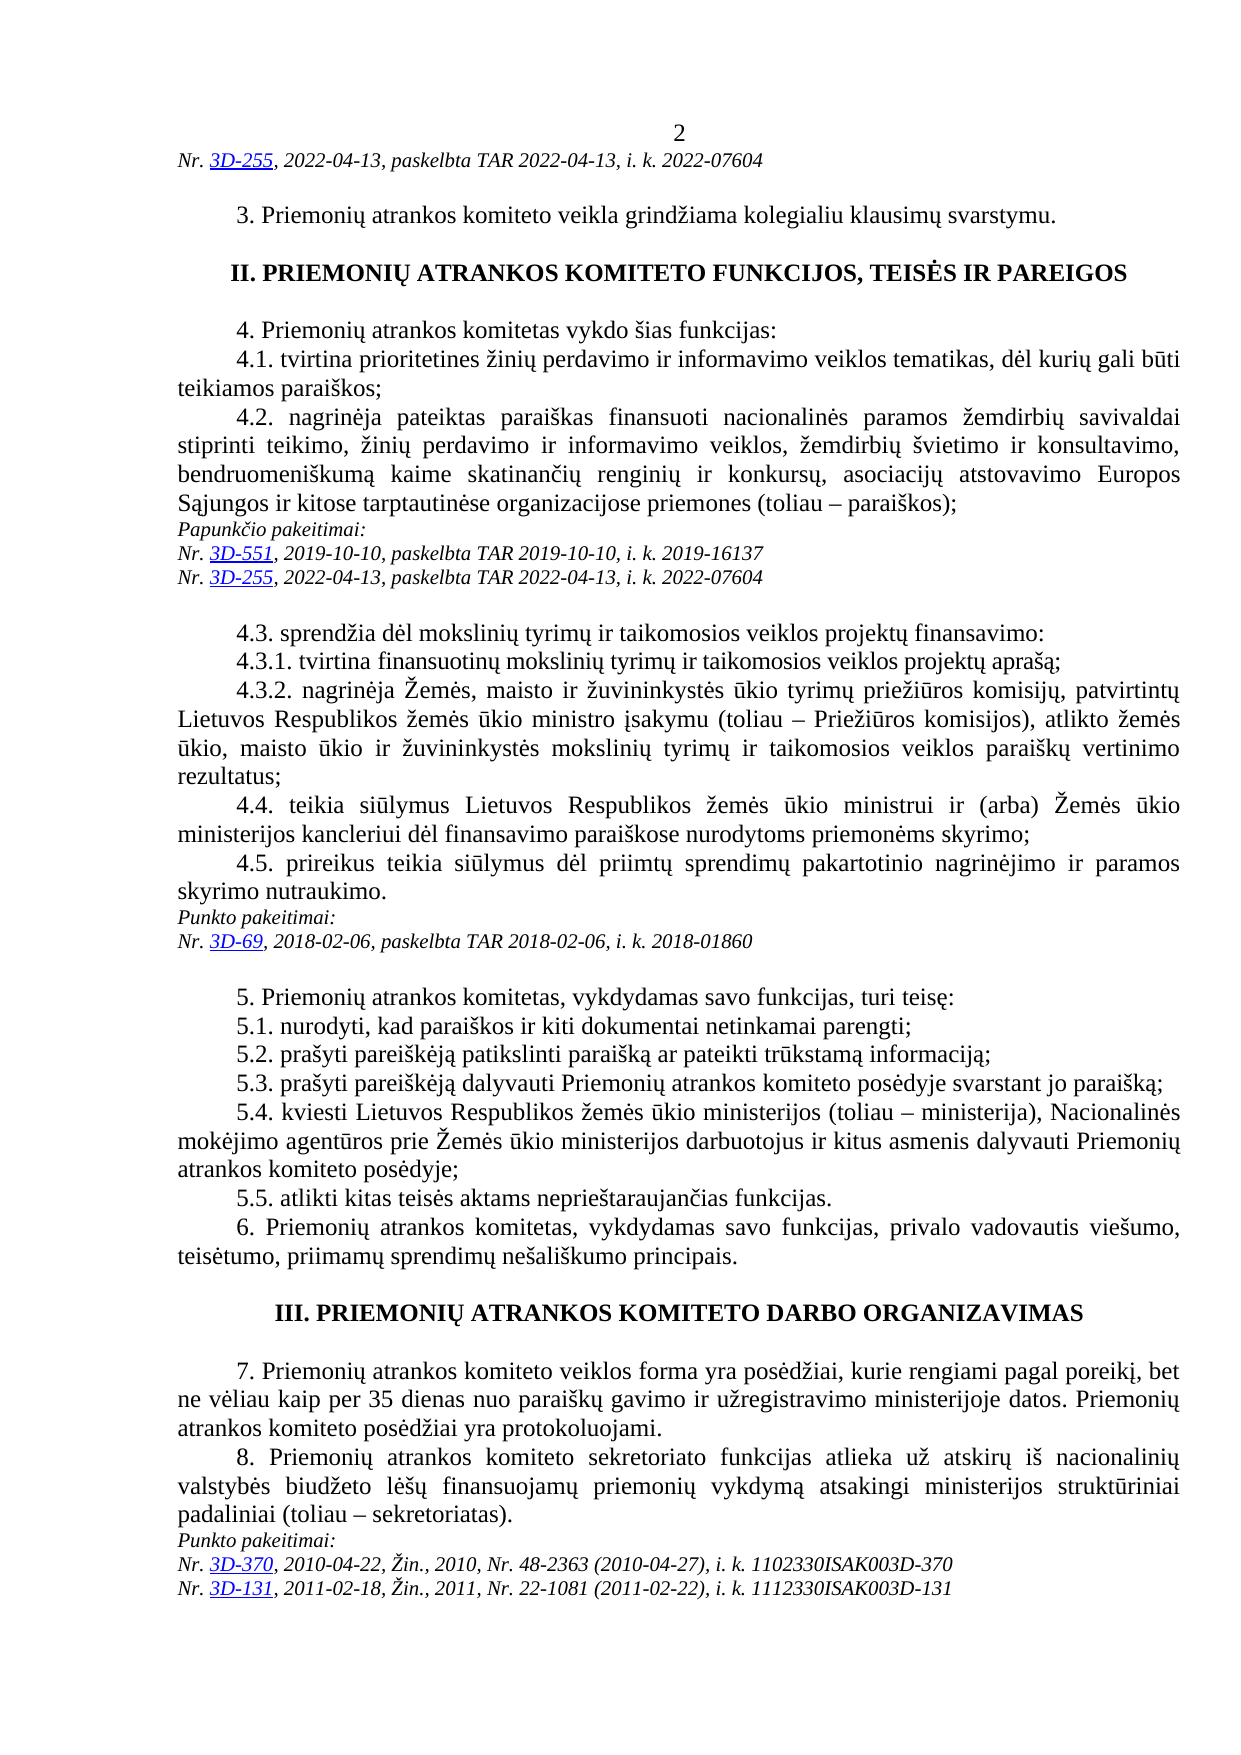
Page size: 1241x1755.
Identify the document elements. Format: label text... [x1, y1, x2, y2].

text Nr. 3D-255, 2022-04-13, paskelbta TAR 2022-04-13, i. k. 2022-07604 [177, 148, 1181, 172]
text Nr. 3D-69, 2018-02-06, paskelbta TAR 2018-02-06, i. k. 2018-01860 [177, 929, 1181, 953]
text Nr. 3D-551, 2019-10-10, paskelbta TAR 2019-10-10, i. k. 2019-16137 [177, 541, 1181, 565]
text Nr. 3D-131, 2011-02-18, Žin., 2011, Nr. 22-1081 (2011-02-22), i. k. 1112330ISAK003D-131 [177, 1576, 1181, 1600]
text 4.4. teikia siūlymus Lietuvos Respublikos žemės ūkio ministrui ir (arba) Žemės ūkio ministerijos kancleriui dėl finansavimo paraiškose nurodytoms priemonėms skyrimo; [177, 790, 1181, 848]
text 5.2. prašyti pareiškėją patikslinti paraišką ar pateikti trūkstamą informaciją; [177, 1039, 1181, 1068]
text 5.4. kviesti Lietuvos Respublikos žemės ūkio ministerijos (toliau – ministerija), Nacionalinės mokėjimo agentūros prie Žemės ūkio ministerijos darbuotojus ir kitus asmenis dalyvauti Priemonių atrankos komiteto posėdyje; [177, 1097, 1181, 1183]
text 5.5. atlikti kitas teisės aktams neprieštaraujančias funkcijas. [177, 1183, 1181, 1212]
text 4.3.1. tvirtina finansuotinų mokslinių tyrimų ir taikomosios veiklos projektų aprašą; [177, 646, 1181, 675]
text 5.3. prašyti pareiškėją dalyvauti Priemonių atrankos komiteto posėdyje svarstant jo paraišką; [177, 1068, 1181, 1097]
text 4.1. tvirtina prioritetines žinių perdavimo ir informavimo veiklos tematikas, dėl kurių gali būti teikiamos paraiškos; [177, 344, 1181, 402]
text 5. Priemonių atrankos komitetas, vykdydamas savo funkcijas, turi teisę: [177, 982, 1181, 1011]
text Nr. 3D-370, 2010-04-22, Žin., 2010, Nr. 48-2363 (2010-04-27), i. k. 1102330ISAK003D-370 [177, 1552, 1181, 1576]
text Punkto pakeitimai: [177, 1528, 1181, 1552]
text Punkto pakeitimai: [177, 905, 1181, 929]
text 8. Priemonių atrankos komiteto sekretoriato funkcijas atlieka už atskirų iš nacionalinių valstybės biudžeto lėšų finansuojamų priemonių vykdymą atsakingi ministerijos struktūriniai padaliniai (toliau – sekretoriatas). [177, 1442, 1181, 1528]
text III. PRIEMONIŲ ATRANKOS KOMITETO DARBO ORGANIZAVIMAS [177, 1298, 1181, 1327]
text 7. Priemonių atrankos komiteto veiklos forma yra posėdžiai, kurie rengiami pagal poreikį, bet ne vėliau kaip per 35 dienas nuo paraiškų gavimo ir užregistravimo ministerijoje datos. Priemonių atrankos komiteto posėdžiai yra protokoluojami. [177, 1356, 1181, 1442]
text Papunkčio pakeitimai: [177, 517, 1181, 541]
text 4.3. sprendžia dėl mokslinių tyrimų ir taikomosios veiklos projektų finansavimo: [177, 618, 1181, 646]
text 5.1. nurodyti, kad paraiškos ir kiti dokumentai netinkamai parengti; [177, 1011, 1181, 1039]
text 4.5. prireikus teikia siūlymus dėl priimtų sprendimų pakartotinio nagrinėjimo ir paramos skyrimo nutraukimo. [177, 848, 1181, 905]
text II. PRIEMONIŲ ATRANKOS KOMITETO FUNKCIJOS, TEISĖS IR PAREIGOS [177, 258, 1181, 287]
text 4. Priemonių atrankos komitetas vykdo šias funkcijas: [177, 315, 1181, 344]
text 4.3.2. nagrinėja Žemės, maisto ir žuvininkystės ūkio tyrimų priežiūros komisijų, patvirtintų Lietuvos Respublikos žemės ūkio ministro įsakymu (toliau – Priežiūros komisijos), atlikto žemės ūkio, maisto ūkio ir žuvininkystės mokslinių tyrimų ir taikomosios veiklos paraiškų vertinimo rezultatus; [177, 675, 1181, 790]
text 3. Priemonių atrankos komiteto veikla grindžiama kolegialiu klausimų svarstymu. [177, 200, 1181, 229]
text Nr. 3D-255, 2022-04-13, paskelbta TAR 2022-04-13, i. k. 2022-07604 [177, 565, 1181, 589]
text 6. Priemonių atrankos komitetas, vykdydamas savo funkcijas, privalo vadovautis viešumo, teisėtumo, priimamų sprendimų nešališkumo principais. [177, 1212, 1181, 1269]
text 4.2. nagrinėja pateiktas paraiškas finansuoti nacionalinės paramos žemdirbių savivaldai stiprinti teikimo, žinių perdavimo ir informavimo veiklos, žemdirbių švietimo ir konsultavimo, bendruomeniškumą kaime skatinančių renginių ir konkursų, asociacijų atstovavimo Europos Sąjungos ir kitose tarptautinėse organizacijose priemones (toliau – paraiškos); [177, 402, 1181, 517]
